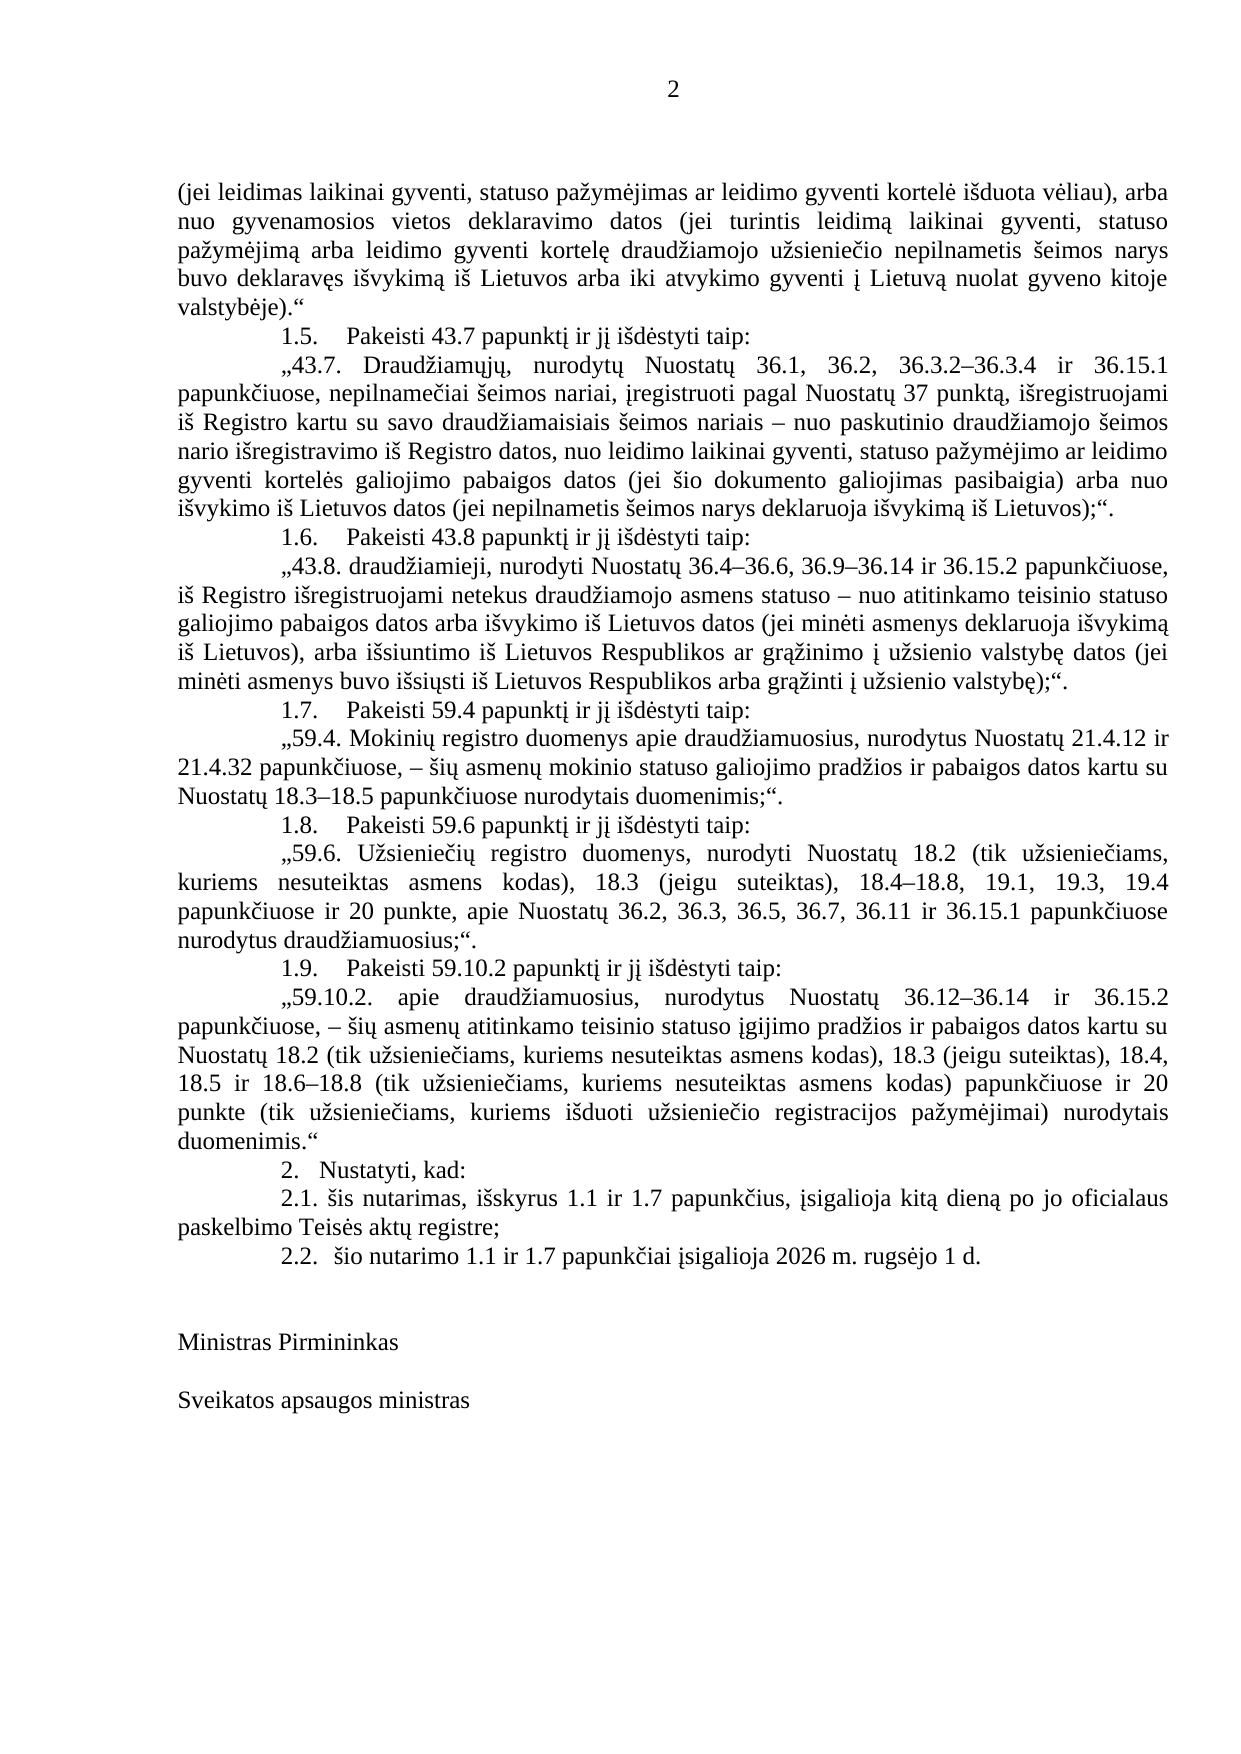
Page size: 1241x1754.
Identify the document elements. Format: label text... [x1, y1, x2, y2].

text „59.10.2. apie draudžiamuosius, nurodytus Nuostatų 36.12–36.14 ir 36.15.2 papunkčiuose, – šių asmenų atitinkamo teisinio statuso įgijimo pradžios ir pabaigos datos kartu su Nuostatų 18.2 (tik užsieniečiams, kuriems nesuteiktas asmens kodas), 18.3 (jeigu suteiktas), 18.4, 18.5 ir 18.6–18.8 (tik užsieniečiams, kuriems nesuteiktas asmens kodas) papunkčiuose ir 20 punkte (tik užsieniečiams, kuriems išduoti užsieniečio registracijos pažymėjimai) nurodytais duomenimis.“ [177, 982, 1169, 1155]
text 2.1. šis nutarimas, išskyrus 1.1 ir 1.7 papunkčius, įsigalioja kitą dieną po jo oficialaus paskelbimo Teisės aktų registre; [177, 1183, 1169, 1241]
text 1.7. Pakeisti 59.4 papunktį ir jį išdėstyti taip: [281, 695, 1169, 723]
text „43.7. Draudžiamųjų, nurodytų Nuostatų 36.1, 36.2, 36.3.2–36.3.4 ir 36.15.1 papunkčiuose, nepilnamečiai šeimos nariai, įregistruoti pagal Nuostatų 37 punktą, išregistruojami iš Registro kartu su savo draudžiamaisiais šeimos nariais – nuo paskutinio draudžiamojo šeimos nario išregistravimo iš Registro datos, nuo leidimo laikinai gyventi, statuso pažymėjimo ar leidimo gyventi kortelės galiojimo pabaigos datos (jei šio dokumento galiojimas pasibaigia) arba nuo išvykimo iš Lietuvos datos (jei nepilnametis šeimos narys deklaruoja išvykimą iš Lietuvos);“. [177, 350, 1169, 522]
text 1.8. Pakeisti 59.6 papunktį ir jį išdėstyti taip: [281, 810, 1169, 838]
text (jei leidimas laikinai gyventi, statuso pažymėjimas ar leidimo gyventi kortelė išduota vėliau), arba nuo gyvenamosios vietos deklaravimo datos (jei turintis leidimą laikinai gyventi, statuso pažymėjimą arba leidimo gyventi kortelę draudžiamojo užsieniečio nepilnametis šeimos narys buvo deklaravęs išvykimą iš Lietuvos arba iki atvykimo gyventi į Lietuvą nuolat gyveno kitoje valstybėje).“ [177, 177, 1169, 321]
text „59.4. Mokinių registro duomenys apie draudžiamuosius, nurodytus Nuostatų 21.4.12 ir 21.4.32 papunkčiuose, – šių asmenų mokinio statuso galiojimo pradžios ir pabaigos datos kartu su Nuostatų 18.3–18.5 papunkčiuose nurodytais duomenimis;“. [177, 723, 1169, 810]
text 2. Nustatyti, kad: [177, 1155, 1169, 1183]
text „43.8. draudžiamieji, nurodyti Nuostatų 36.4–36.6, 36.9–36.14 ir 36.15.2 papunkčiuose, iš Registro išregistruojami netekus draudžiamojo asmens statuso – nuo atitinkamo teisinio statuso galiojimo pabaigos datos arba išvykimo iš Lietuvos datos (jei minėti asmenys deklaruoja išvykimą iš Lietuvos), arba išsiuntimo iš Lietuvos Respublikos ar grąžinimo į užsienio valstybę datos (jei minėti asmenys buvo išsiųsti iš Lietuvos Respublikos arba grąžinti į užsienio valstybę);“. [177, 551, 1169, 695]
text Sveikatos apsaugos ministras [177, 1385, 1169, 1413]
text 1.9. Pakeisti 59.10.2 papunktį ir jį išdėstyti taip: [281, 953, 1169, 982]
text 1.5. Pakeisti 43.7 papunktį ir jį išdėstyti taip: [281, 321, 1169, 350]
text 2.2. šio nutarimo 1.1 ir 1.7 papunkčiai įsigalioja 2026 m. rugsėjo 1 d. [177, 1241, 1169, 1270]
text Ministras Pirmininkas [177, 1327, 1169, 1356]
text 1.6. Pakeisti 43.8 papunktį ir jį išdėstyti taip: [281, 522, 1169, 551]
text „59.6. Užsieniečių registro duomenys, nurodyti Nuostatų 18.2 (tik užsieniečiams, kuriems nesuteiktas asmens kodas), 18.3 (jeigu suteiktas), 18.4–18.8, 19.1, 19.3, 19.4 papunkčiuose ir 20 punkte, apie Nuostatų 36.2, 36.3, 36.5, 36.7, 36.11 ir 36.15.1 papunkčiuose nurodytus draudžiamuosius;“. [177, 838, 1169, 953]
